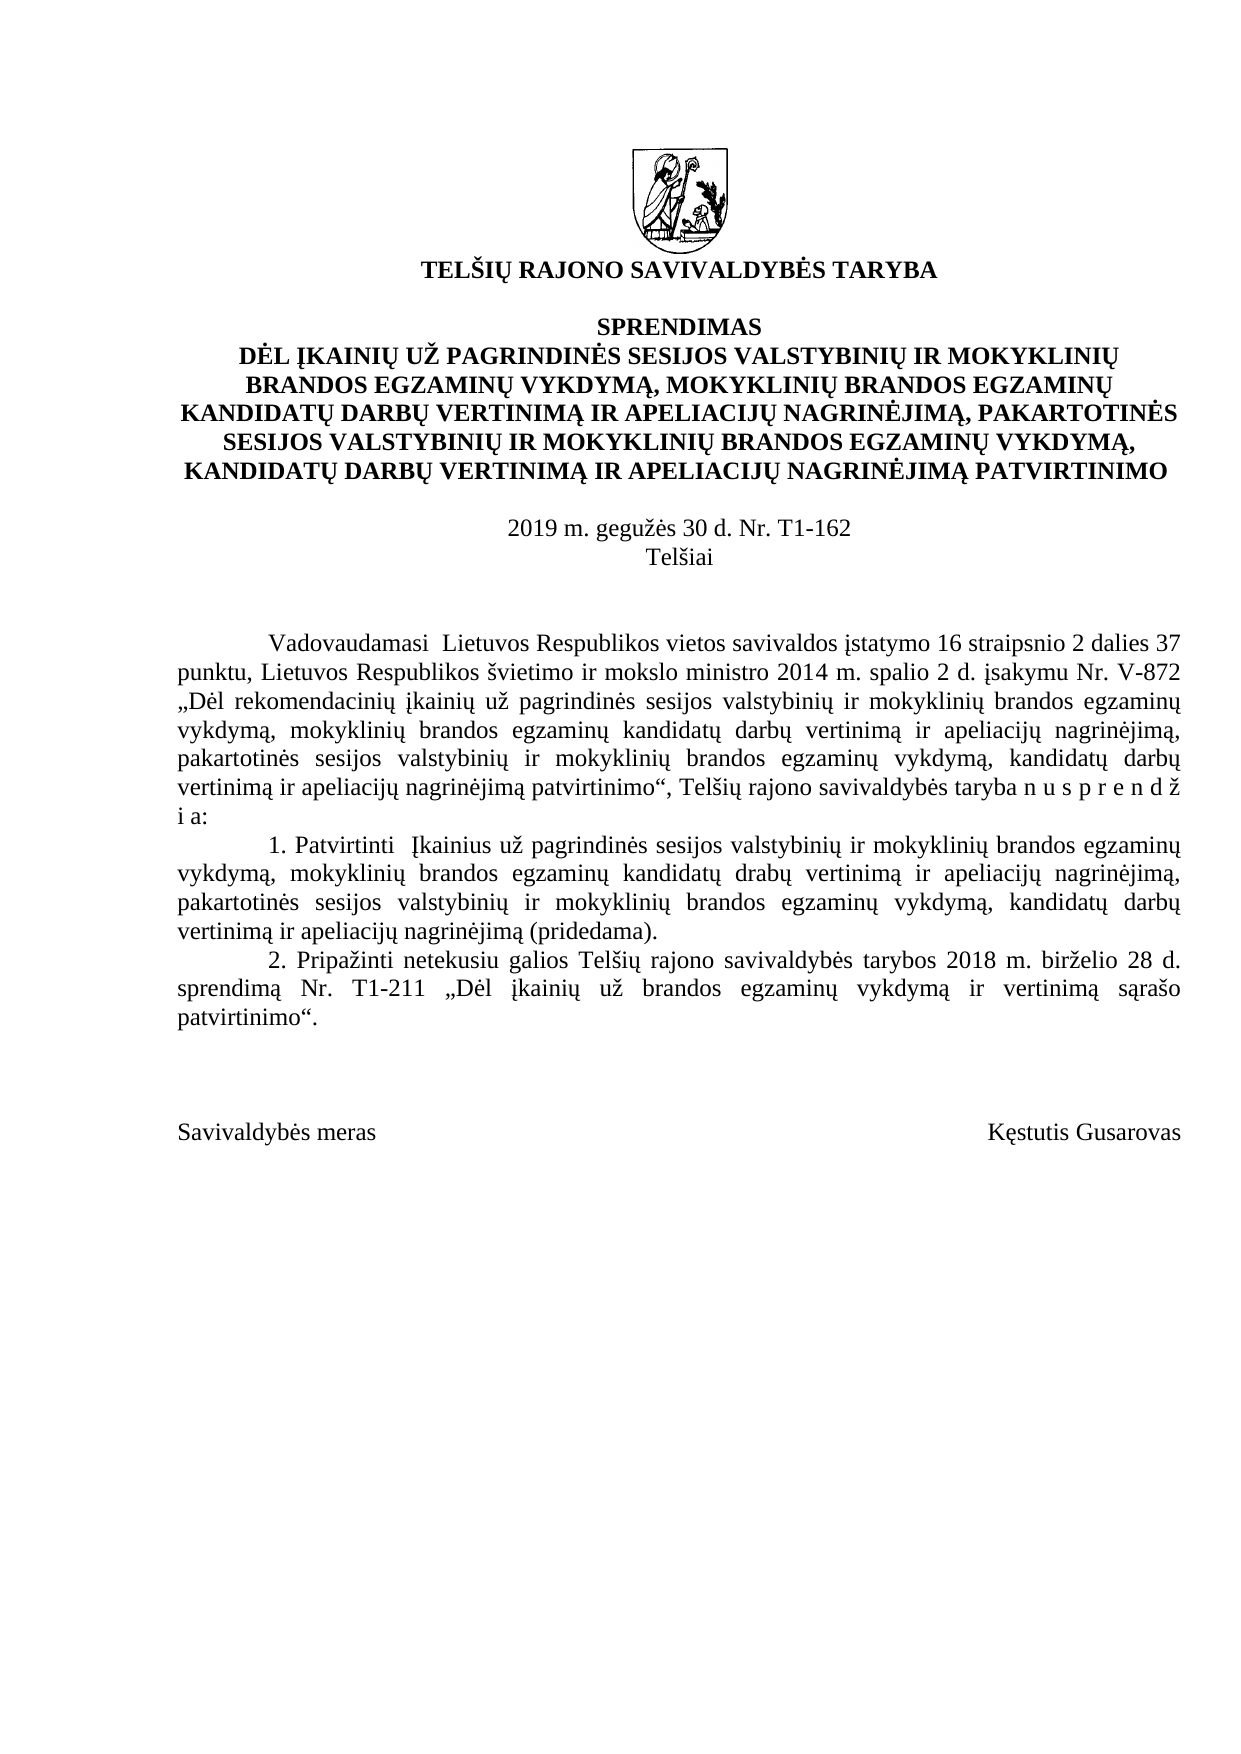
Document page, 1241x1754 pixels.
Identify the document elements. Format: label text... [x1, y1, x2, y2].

text SPRENDIMAS [177, 312, 1182, 341]
text 1. Patvirtinti Įkainius už pagrindinės sesijos valstybinių ir mokyklinių brandos egzaminų vykdymą, mokyklinių brandos egzaminų kandidatų drabų vertinimą ir apeliacijų nagrinėjimą, pakartotinės sesijos valstybinių ir mokyklinių brandos egzaminų vykdymą, kandidatų darbų vertinimą ir apeliacijų nagrinėjimą (pridedama). [177, 830, 1182, 945]
text TELŠIŲ RAJONO SAVIVALDYBĖS TARYBA [177, 255, 1182, 283]
text Telšiai [177, 542, 1182, 571]
text DĖL ĮKAINIŲ UŽ PAGRINDINĖS SESIJOS VALSTYBINIŲ IR MOKYKLINIŲ BRANDOS EGZAMINŲ VYKDYMĄ, MOKYKLINIŲ BRANDOS EGZAMINŲ KANDIDATŲ DARBŲ VERTINIMĄ IR APELIACIJŲ NAGRINĖJIMĄ, PAKARTOTINĖS SESIJOS VALSTYBINIŲ IR MOKYKLINIŲ BRANDOS EGZAMINŲ VYKDYMĄ, KANDIDATŲ DARBŲ VERTINIMĄ IR APELIACIJŲ NAGRINĖJIMĄ PATVIRTINIMO [177, 341, 1182, 485]
text Savivaldybės meras Kęstutis Gusarovas [177, 1117, 1182, 1146]
text 2019 m. gegužės 30 d. Nr. T1-162 [177, 513, 1182, 542]
text 2. Pripažinti netekusiu galios Telšių rajono savivaldybės tarybos 2018 m. birželio 28 d. sprendimą Nr. T1-211 „Dėl įkainių už brandos egzaminų vykdymą ir vertinimą sąrašo patvirtinimo“. [177, 945, 1182, 1031]
text Vadovaudamasi Lietuvos Respublikos vietos savivaldos įstatymo 16 straipsnio 2 dalies 37 punktu, Lietuvos Respublikos švietimo ir mokslo ministro 2014 m. spalio 2 d. įsakymu Nr. V-872 „Dėl rekomendacinių įkainių už pagrindinės sesijos valstybinių ir mokyklinių brandos egzaminų vykdymą, mokyklinių brandos egzaminų kandidatų darbų vertinimą ir apeliacijų nagrinėjimą, pakartotinės sesijos valstybinių ir mokyklinių brandos egzaminų vykdymą, kandidatų darbų vertinimą ir apeliacijų nagrinėjimą patvirtinimo“, Telšių rajono savivaldybės taryba n u s p r e n d ž i a: [177, 628, 1182, 830]
